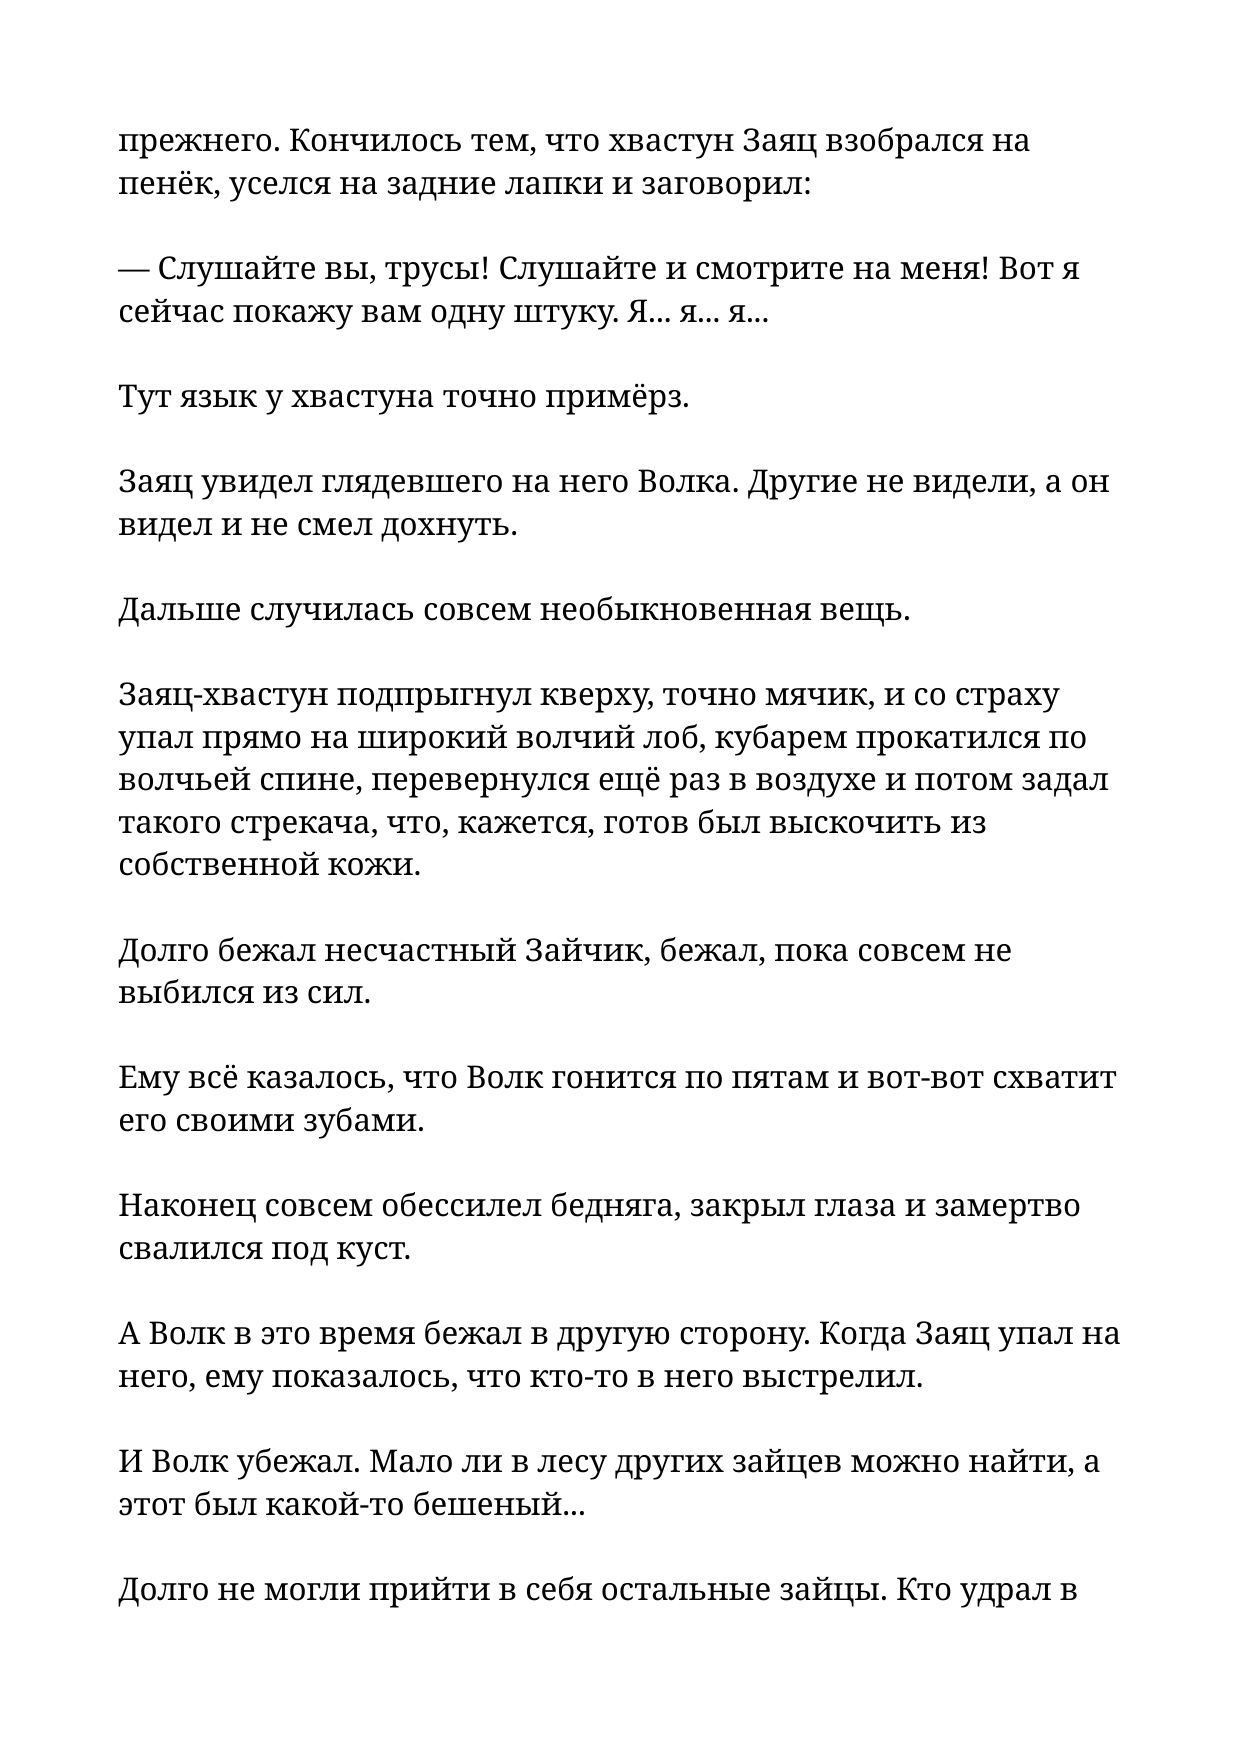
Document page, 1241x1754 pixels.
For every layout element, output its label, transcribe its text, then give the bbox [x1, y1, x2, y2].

text А Волк в это время бежал в другую сторону. Когда Заяц упал на него, ему показалось, что кто-то в него выстрелил. [118, 1311, 1122, 1396]
text И Волк убежал. Мало ли в лесу других зайцев можно найти, а этот был какой-то бешеный... [118, 1439, 1122, 1524]
text Дальше случилась совсем необыкновенная вещь. [118, 587, 1122, 629]
text — Слушайте вы, трусы! Слушайте и смотрите на меня! Вот я сейчас покажу вам одну штуку. Я... я... я... [118, 246, 1122, 331]
text Долго бежал несчастный Зайчик, бежал, пока совсем не выбился из сил. [118, 928, 1122, 1013]
text Тут язык у хвастуна точно примёрз. [118, 374, 1122, 416]
text Заяц увидел глядевшего на него Волка. Другие не видели, а он видел и не смел дохнуть. [118, 459, 1122, 544]
text Наконец совсем обессилел бедняга, закрыл глаза и замертво свалился под куст. [118, 1183, 1122, 1268]
text прежнего. Кончилось тем, что хвастун Заяц взобрался на пенёк, уселся на задние лапки и заговорил: [118, 118, 1122, 203]
text Долго не могли прийти в себя остальные зайцы. Кто удрал в [118, 1567, 1122, 1609]
text Ему всё казалось, что Волк гонится по пятам и вот-вот схватит его своими зубами. [118, 1055, 1122, 1141]
text Заяц-хвастун подпрыгнул кверху, точно мячик, и со страху упал прямо на широкий волчий лоб, кубарем прокатился по волчьей спине, перевернулся ещё раз в воздухе и потом задал такого стрекача, что, кажется, готов был выскочить из собственной кожи. [118, 672, 1122, 885]
